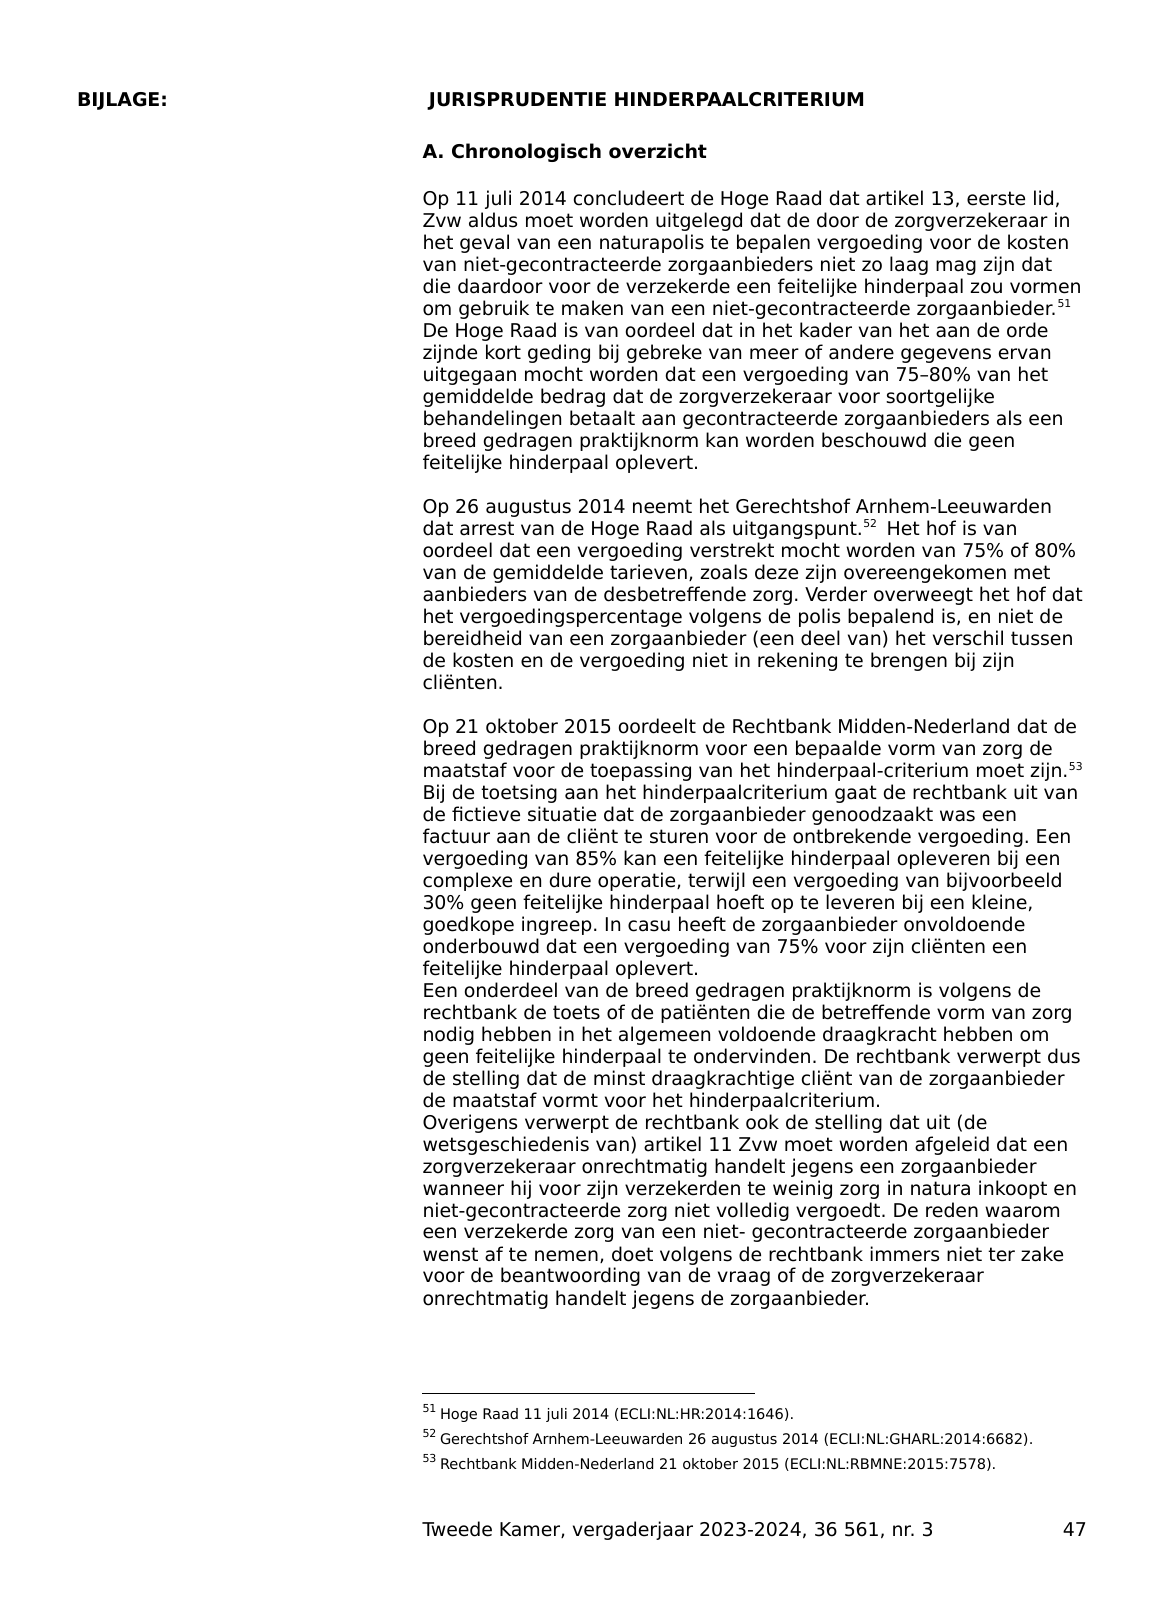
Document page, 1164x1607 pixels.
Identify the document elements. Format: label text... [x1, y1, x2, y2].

text Hoge Raad 11 juli 2014 (ECLI:NL:HR:2014:1646). [422, 1402, 1087, 1424]
text Op 11 juli 2014 concludeert de Hoge Raad dat artikel 13, eerste lid, Zvw aldus moet worden uitgelegd dat de door de zorgverzekeraar in het geval van een naturapolis te bepalen vergoeding voor de kosten van niet-gecontracteerde zorgaanbieders niet zo laag mag zijn dat die daardoor voor de verzekerde een feitelijke hinderpaal zou vormen om gebruik te maken van een niet-gecontracteerde zorgaanbieder. De Hoge Raad is van oordeel dat in het kader van het aan de orde zijnde kort geding bij gebreke van meer of andere gegevens ervan uitgegaan mocht worden dat een vergoeding van 75–80% van het gemiddelde bedrag dat de zorgverzekeraar voor soortgelijke behandelingen betaalt aan gecontracteerde zorgaanbieders als een breed gedragen praktijknorm kan worden beschouwd die geen feitelijke hinderpaal oplevert. [422, 188, 1087, 474]
text Overigens verwerpt de rechtbank ook de stelling dat uit (de wetsgeschiedenis van) artikel 11 Zvw moet worden afgeleid dat een zorgverzekeraar onrechtmatig handelt jegens een zorgaanbieder wanneer hij voor zijn verzekerden te weinig zorg in natura inkoopt en niet-gecontracteerde zorg niet volledig vergoedt. De reden waarom een verzekerde zorg van een niet- gecontracteerde zorgaanbieder wenst af te nemen, doet volgens de rechtbank immers niet ter zake voor de beantwoording van de vraag of de zorgverzekeraar onrechtmatig handelt jegens de zorgaanbieder. [422, 1112, 1087, 1309]
text Gerechtshof Arnhem-Leeuwarden 26 augustus 2014 (ECLI:NL:GHARL:2014:6682). [422, 1427, 1087, 1449]
text Rechtbank Midden-Nederland 21 oktober 2015 (ECLI:NL:RBMNE:2015:7578). [422, 1452, 1087, 1474]
text Op 21 oktober 2015 oordeelt de Rechtbank Midden-Nederland dat de breed gedragen praktijknorm voor een bepaalde vorm van zorg de maatstaf voor de toepassing van het hinderpaal-criterium moet zijn. Bij de toetsing aan het hinderpaalcriterium gaat de rechtbank uit van de fictieve situatie dat de zorgaanbieder genoodzaakt was een factuur aan de cliënt te sturen voor de ontbrekende vergoeding. Een vergoeding van 85% kan een feitelijke hinderpaal opleveren bij een complexe en dure operatie, terwijl een vergoeding van bijvoorbeeld 30% geen feitelijke hinderpaal hoeft op te leveren bij een kleine, goedkope ingreep. In casu heeft de zorgaanbieder onvoldoende onderbouwd dat een vergoeding van 75% voor zijn cliënten een feitelijke hinderpaal oplevert. [422, 716, 1087, 980]
text Een onderdeel van de breed gedragen praktijknorm is volgens de rechtbank de toets of de patiënten die de betreffende vorm van zorg nodig hebben in het algemeen voldoende draagkracht hebben om geen feitelijke hinderpaal te ondervinden. De rechtbank verwerpt dus de stelling dat de minst draagkrachtige cliënt van de zorgaanbieder de maatstaf vormt voor het hinderpaalcriterium. [422, 980, 1087, 1112]
subtitle BIJLAGE: JURISPRUDENTIE HINDERPAALCRITERIUM [77, 89, 1087, 111]
text Op 26 augustus 2014 neemt het Gerechtshof Arnhem-Leeuwarden dat arrest van de Hoge Raad als uitgangspunt. Het hof is van oordeel dat een vergoeding verstrekt mocht worden van 75% of 80% van de gemiddelde tarieven, zoals deze zijn overeengekomen met aanbieders van de desbetreffende zorg. Verder overweegt het hof dat het vergoedingspercentage volgens de polis bepalend is, en niet de bereidheid van een zorgaanbieder (een deel van) het verschil tussen de kosten en de vergoeding niet in rekening te brengen bij zijn cliënten. [422, 496, 1087, 694]
subtitle A. Chronologisch overzicht [422, 141, 1087, 163]
